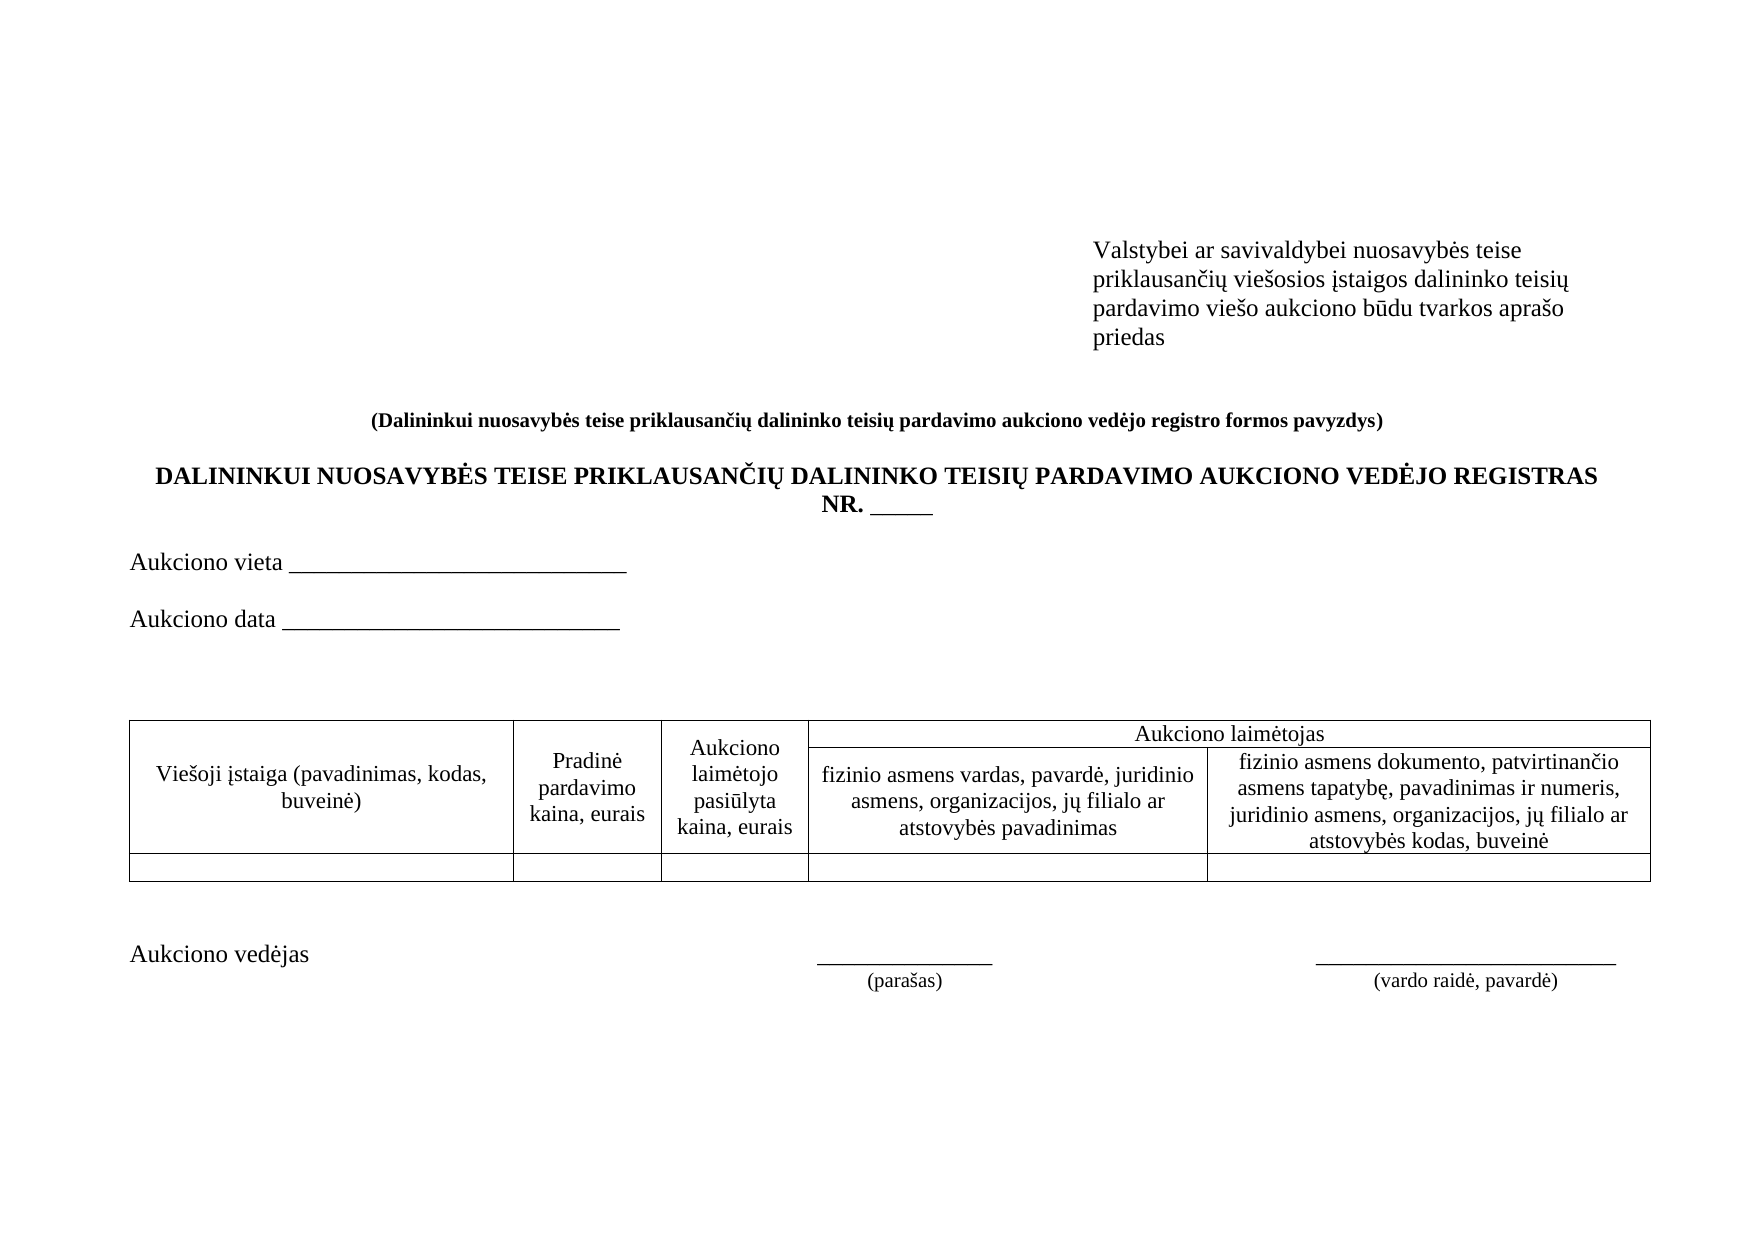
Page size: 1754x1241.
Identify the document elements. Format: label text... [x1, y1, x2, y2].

text dalininkui nuosavybės teise priklausančių Dalininko teisių pardavimo AUKCIONO VEDĖJO REGISTRAS NR. _____ [118, 461, 1636, 518]
table_header Aukciono laimėtojo pasiūlyta kaina, eurais [662, 721, 808, 853]
table_cell [662, 854, 808, 881]
table_header Aukciono vedėjas [118, 939, 543, 968]
table_header Viešoji įstaiga (pavadinimas, kodas, buveinė) [130, 721, 513, 853]
table_cell Aukciono data ___________________________ [118, 605, 735, 633]
table_cell [118, 968, 543, 992]
table_cell fizinio asmens dokumento, patvirtinančio asmens tapatybę, pavadinimas ir numeris, juridinio asmens, organizacijos, jų filialo ar atstovybės kodas, buveinė [1208, 748, 1650, 853]
table_cell fizinio asmens vardas, pavardė, juridinio asmens, organizacijos, jų filialo ar atstovybės pavadinimas [809, 748, 1207, 853]
table_header Pradinė pardavimo kaina, eurais [514, 721, 661, 853]
table_cell [514, 854, 661, 881]
table_cell [130, 854, 513, 881]
table_cell (vardo raidė, pavardė) [1266, 968, 1665, 992]
table_cell (parašas) [543, 968, 1266, 992]
table_header ________________________ [1266, 939, 1665, 968]
table_cell [118, 576, 735, 604]
table_header Aukciono vieta ___________________________ [118, 547, 735, 576]
text (Dalininkui nuosavybės teise priklausančių dalininko teisių pardavimo aukciono vedėjo registro formos pavyzdys) [118, 408, 1636, 432]
text Valstybei ar savivaldybei nuosavybės teise priklausančių viešosios įstaigos dalininko teisių pardavimo viešo aukciono būdu tvarkos aprašo priedas [1093, 235, 1636, 350]
table_cell [809, 854, 1207, 881]
table_header ______________ [543, 939, 1266, 968]
table_header Aukciono laimėtojas [809, 721, 1650, 747]
table_cell [1208, 854, 1650, 881]
